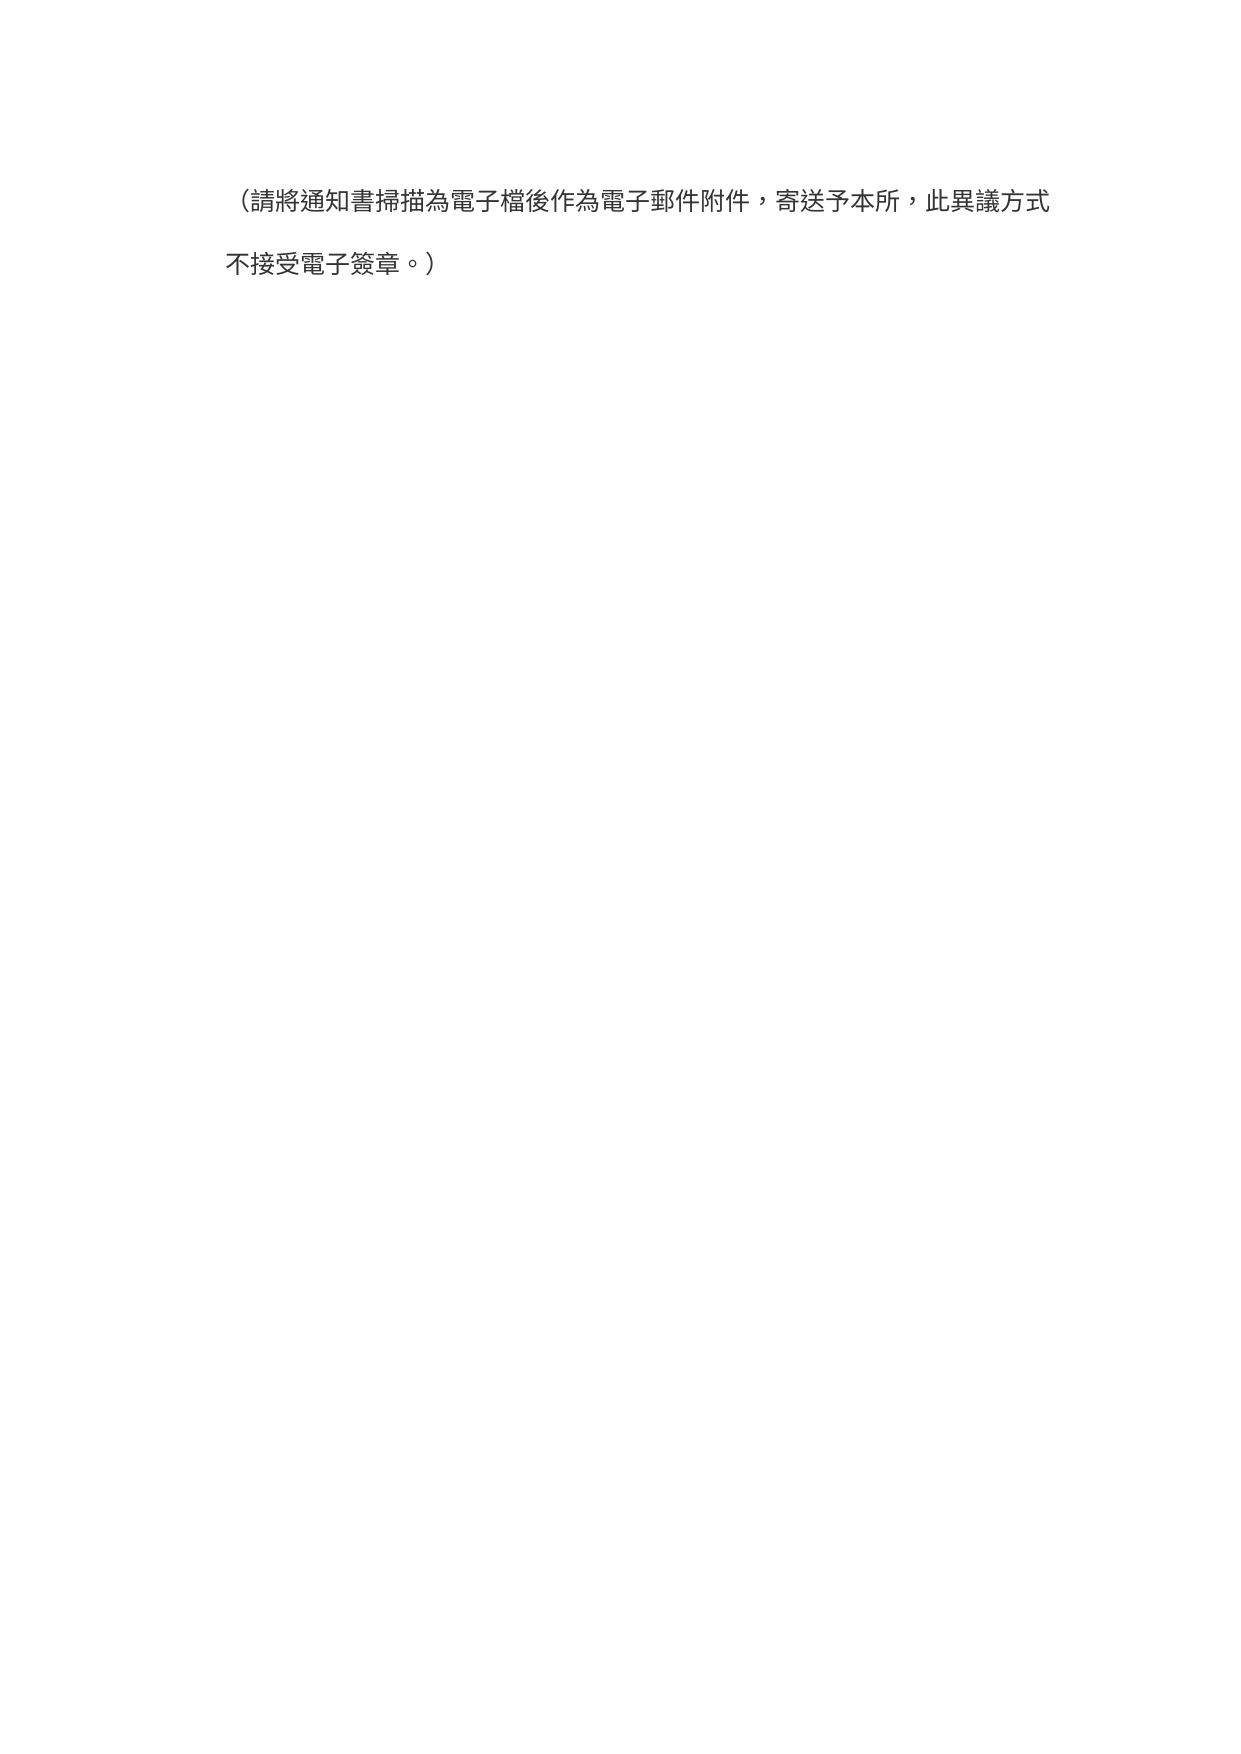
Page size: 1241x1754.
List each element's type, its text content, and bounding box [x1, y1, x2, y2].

list （請將通知書掃描為電子檔後作為電子郵件附件，寄送予本所，此異議方式不接受電子簽章。） [187, 158, 1053, 283]
